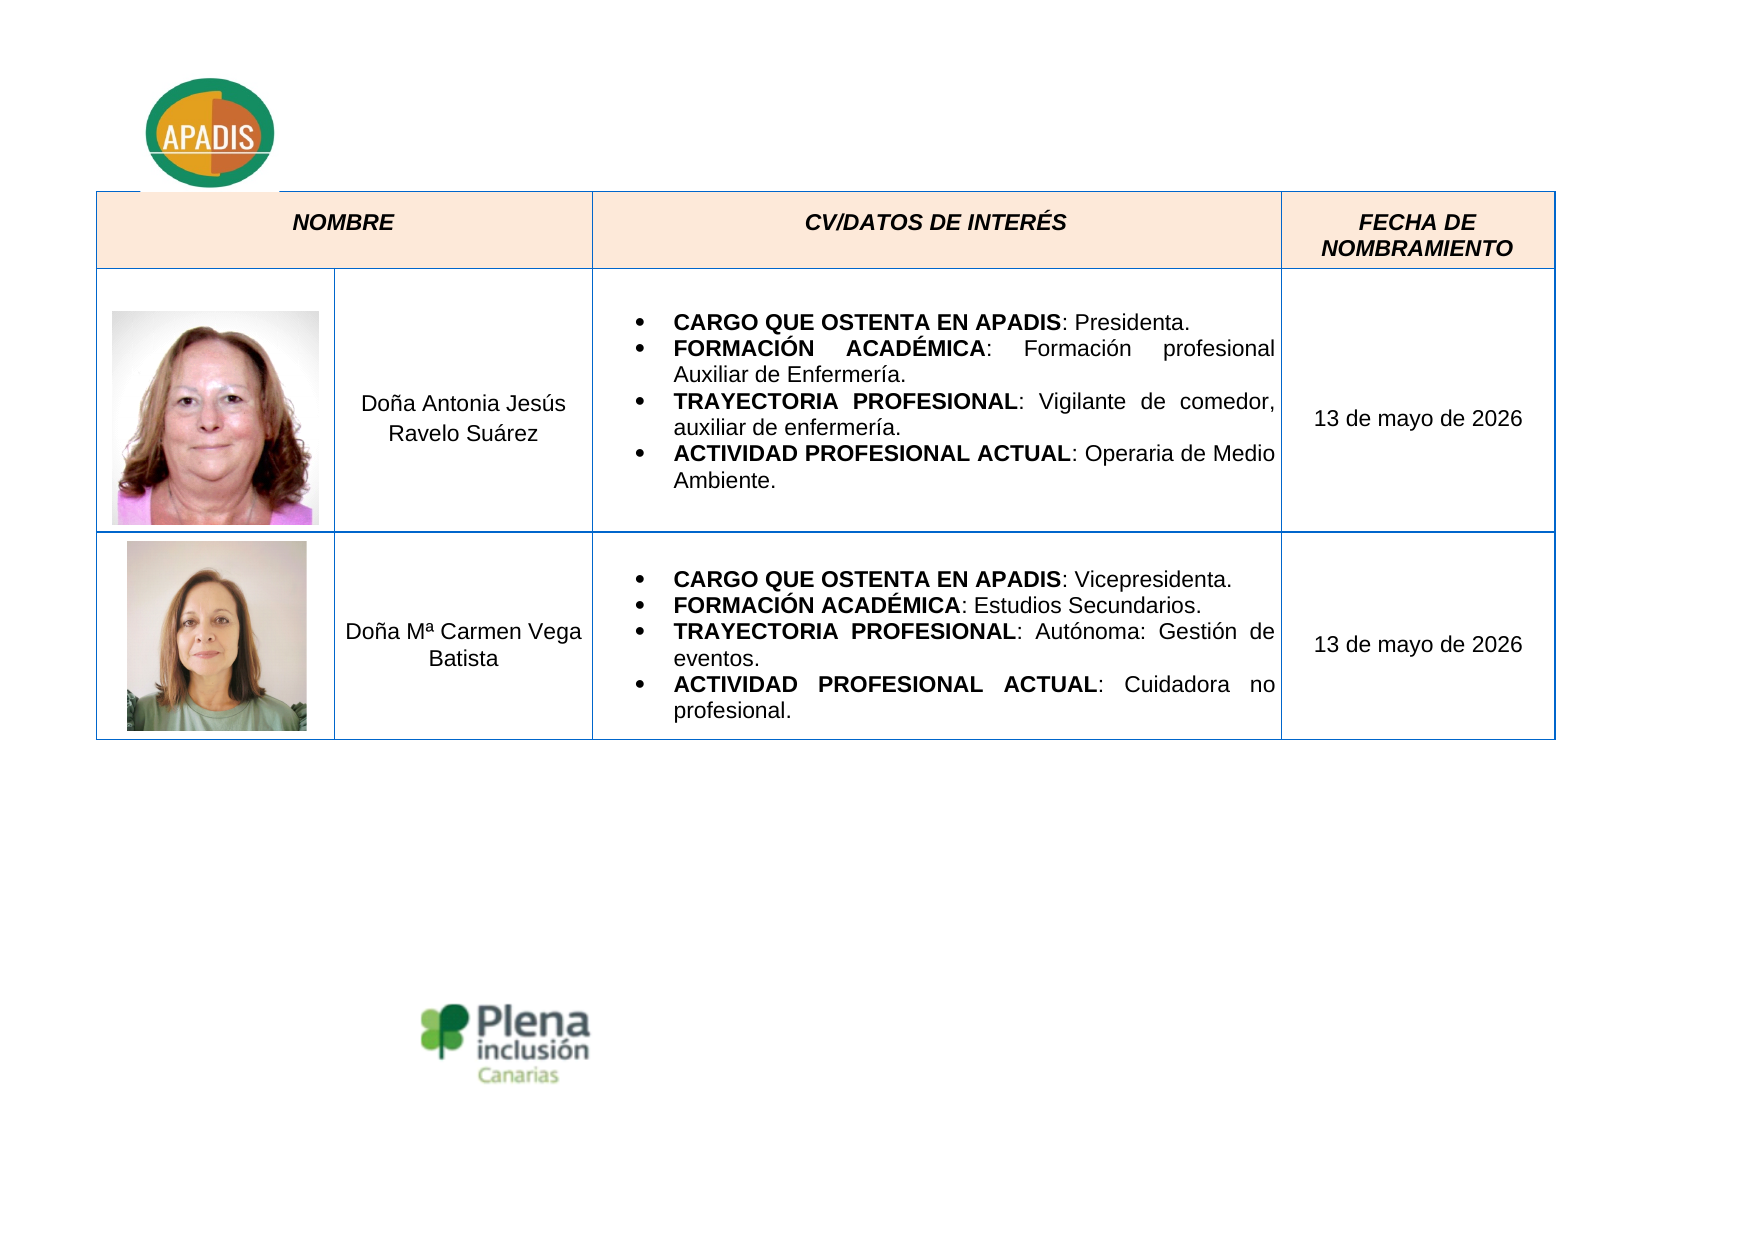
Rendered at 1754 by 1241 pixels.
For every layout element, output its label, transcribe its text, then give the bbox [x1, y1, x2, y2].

table_header CV/DATOS DE INTERÉS [593, 192, 1281, 268]
table_cell Doña Antonia Jesús Ravelo Suárez [335, 269, 592, 531]
table_cell 13 de mayo de 2026 [1282, 269, 1554, 531]
table_cell CARGO QUE OSTENTA EN APADIS: Vicepresidenta. FORMACIÓN ACADÉMICA: Estudios Secundarios. TRAYECTORIA PROFESIONAL: Autónoma: Gestión de eventos. ACTIVIDAD PROFESIONAL ACTUAL: Cuidadora no profesional. [593, 533, 1281, 739]
table_header NOMBRE [97, 192, 592, 268]
table_cell [97, 269, 334, 531]
table_cell Doña Mª Carmen Vega Batista [335, 533, 592, 739]
table_cell 13 de mayo de 2026 [1282, 533, 1554, 739]
table_header FECHA DE NOMBRAMIENTO [1282, 192, 1554, 268]
table_cell [97, 533, 334, 739]
picture [418, 1001, 609, 1093]
table_cell CARGO QUE OSTENTA EN APADIS: Presidenta. FORMACIÓN ACADÉMICA: Formación profesional Auxiliar de Enfermería. TRAYECTORIA PROFESIONAL: Vigilante de comedor, auxiliar de enfermería. ACTIVIDAD PROFESIONAL ACTUAL: Operaria de Medio Ambiente. [593, 269, 1281, 531]
